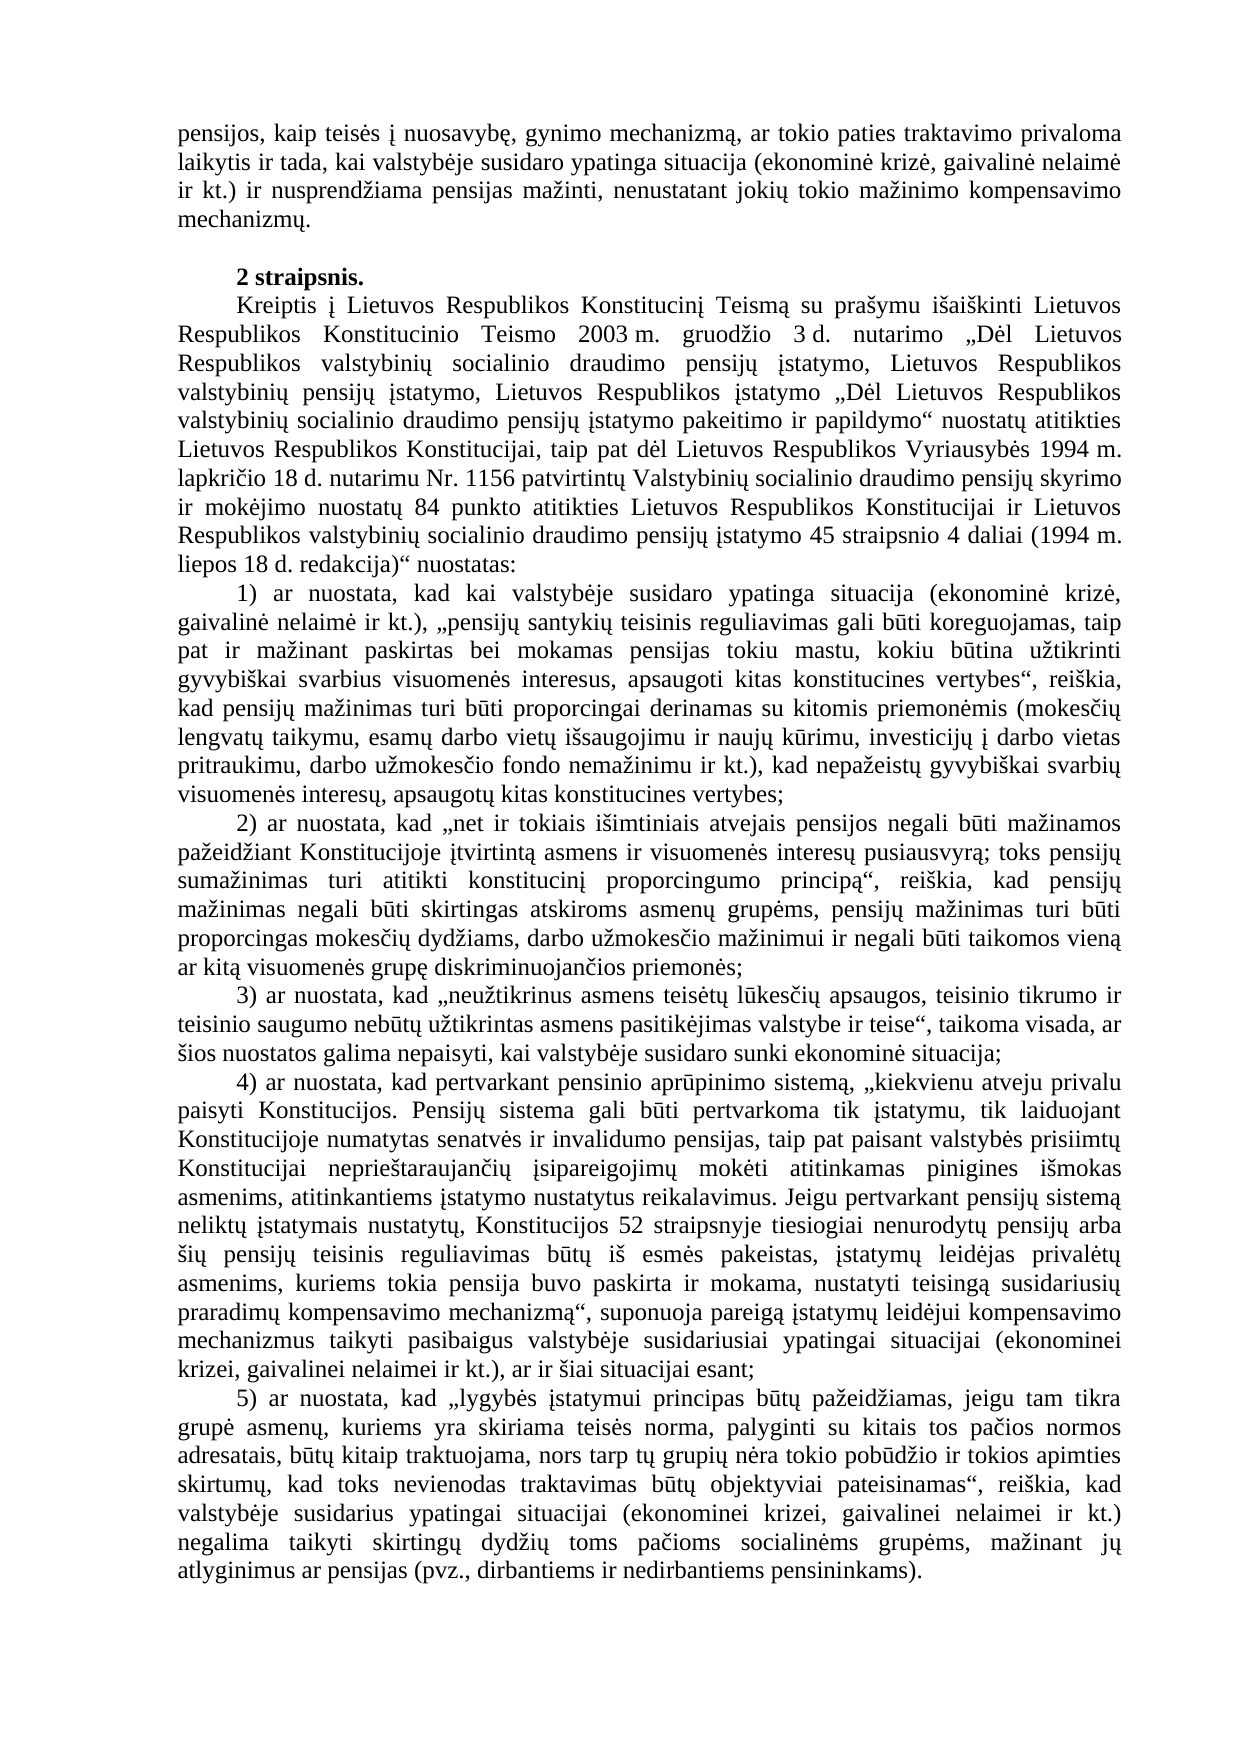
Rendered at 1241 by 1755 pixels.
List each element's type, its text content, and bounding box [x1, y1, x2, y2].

text 1) ar nuostata, kad kai valstybėje susidaro ypatinga situacija (ekonominė krizė, gaivalinė nelaimė ir kt.), „pensijų santykių teisinis reguliavimas gali būti koreguojamas, taip pat ir mažinant paskirtas bei mokamas pensijas tokiu mastu, kokiu būtina užtikrinti gyvybiškai svarbius visuomenės interesus, apsaugoti kitas konstitucines vertybes“, reiškia, kad pensijų mažinimas turi būti proporcingai derinamas su kitomis priemonėmis (mokesčių lengvatų taikymu, esamų darbo vietų išsaugojimu ir naujų kūrimu, investicijų į darbo vietas pritraukimu, darbo užmokesčio fondo nemažinimu ir kt.), kad nepažeistų gyvybiškai svarbių visuomenės interesų, apsaugotų kitas konstitucines vertybes; [177, 578, 1122, 808]
text Kreiptis į Lietuvos Respublikos Konstitucinį Teismą su prašymu išaiškinti Lietuvos Respublikos Konstitucinio Teismo 2003 m. gruodžio 3 d. nutarimo „Dėl Lietuvos Respublikos valstybinių socialinio draudimo pensijų įstatymo, Lietuvos Respublikos valstybinių pensijų įstatymo, Lietuvos Respublikos įstatymo „Dėl Lietuvos Respublikos valstybinių socialinio draudimo pensijų įstatymo pakeitimo ir papildymo“ nuostatų atitikties Lietuvos Respublikos Konstitucijai, taip pat dėl Lietuvos Respublikos Vyriausybės 1994 m. lapkričio 18 d. nutarimu Nr. 1156 patvirtintų Valstybinių socialinio draudimo pensijų skyrimo ir mokėjimo nuostatų 84 punkto atitikties Lietuvos Respublikos Konstitucijai ir Lietuvos Respublikos valstybinių socialinio draudimo pensijų įstatymo 45 straipsnio 4 daliai (1994 m. liepos 18 d. redakcija)“ nuostatas: [177, 291, 1122, 578]
text 2 straipsnis. [177, 262, 1122, 291]
text 2) ar nuostata, kad „net ir tokiais išimtiniais atvejais pensijos negali būti mažinamos pažeidžiant Konstitucijoje įtvirtintą asmens ir visuomenės interesų pusiausvyrą; toks pensijų sumažinimas turi atitikti konstitucinį proporcingumo principą“, reiškia, kad pensijų mažinimas negali būti skirtingas atskiroms asmenų grupėms, pensijų mažinimas turi būti proporcingas mokesčių dydžiams, darbo užmokesčio mažinimui ir negali būti taikomos vieną ar kitą visuomenės grupę diskriminuojančios priemonės; [177, 808, 1122, 981]
text 4) ar nuostata, kad pertvarkant pensinio aprūpinimo sistemą, „kiekvienu atveju privalu paisyti Konstitucijos. Pensijų sistema gali būti pertvarkoma tik įstatymu, tik laiduojant Konstitucijoje numatytas senatvės ir invalidumo pensijas, taip pat paisant valstybės prisiimtų Konstitucijai neprieštaraujančių įsipareigojimų mokėti atitinkamas pinigines išmokas asmenims, atitinkantiems įstatymo nustatytus reikalavimus. Jeigu pertvarkant pensijų sistemą neliktų įstatymais nustatytų, Konstitucijos 52 straipsnyje tiesiogiai nenurodytų pensijų arba šių pensijų teisinis reguliavimas būtų iš esmės pakeistas, įstatymų leidėjas privalėtų asmenims, kuriems tokia pensija buvo paskirta ir mokama, nustatyti teisingą susidariusių praradimų kompensavimo mechanizmą“, suponuoja pareigą įstatymų leidėjui kompensavimo mechanizmus taikyti pasibaigus valstybėje susidariusiai ypatingai situacijai (ekonominei krizei, gaivalinei nelaimei ir kt.), ar ir šiai situacijai esant; [177, 1067, 1122, 1383]
text 3) ar nuostata, kad „neužtikrinus asmens teisėtų lūkesčių apsaugos, teisinio tikrumo ir teisinio saugumo nebūtų užtikrintas asmens pasitikėjimas valstybe ir teise“, taikoma visada, ar šios nuostatos galima nepaisyti, kai valstybėje susidaro sunki ekonominė situacija; [177, 981, 1122, 1067]
text 5) ar nuostata, kad „lygybės įstatymui principas būtų pažeidžiamas, jeigu tam tikra grupė asmenų, kuriems yra skiriama teisės norma, palyginti su kitais tos pačios normos adresatais, būtų kitaip traktuojama, nors tarp tų grupių nėra tokio pobūdžio ir tokios apimties skirtumų, kad toks nevienodas traktavimas būtų objektyviai pateisinamas“, reiškia, kad valstybėje susidarius ypatingai situacijai (ekonominei krizei, gaivalinei nelaimei ir kt.) negalima taikyti skirtingų dydžių toms pačioms socialinėms grupėms, mažinant jų atlyginimus ar pensijas (pvz., dirbantiems ir nedirbantiems pensininkams). [177, 1383, 1122, 1584]
text pensijos, kaip teisės į nuosavybę, gynimo mechanizmą, ar tokio paties traktavimo privaloma laikytis ir tada, kai valstybėje susidaro ypatinga situacija (ekonominė krizė, gaivalinė nelaimė ir kt.) ir nusprendžiama pensijas mažinti, nenustatant jokių tokio mažinimo kompensavimo mechanizmų. [177, 118, 1122, 233]
